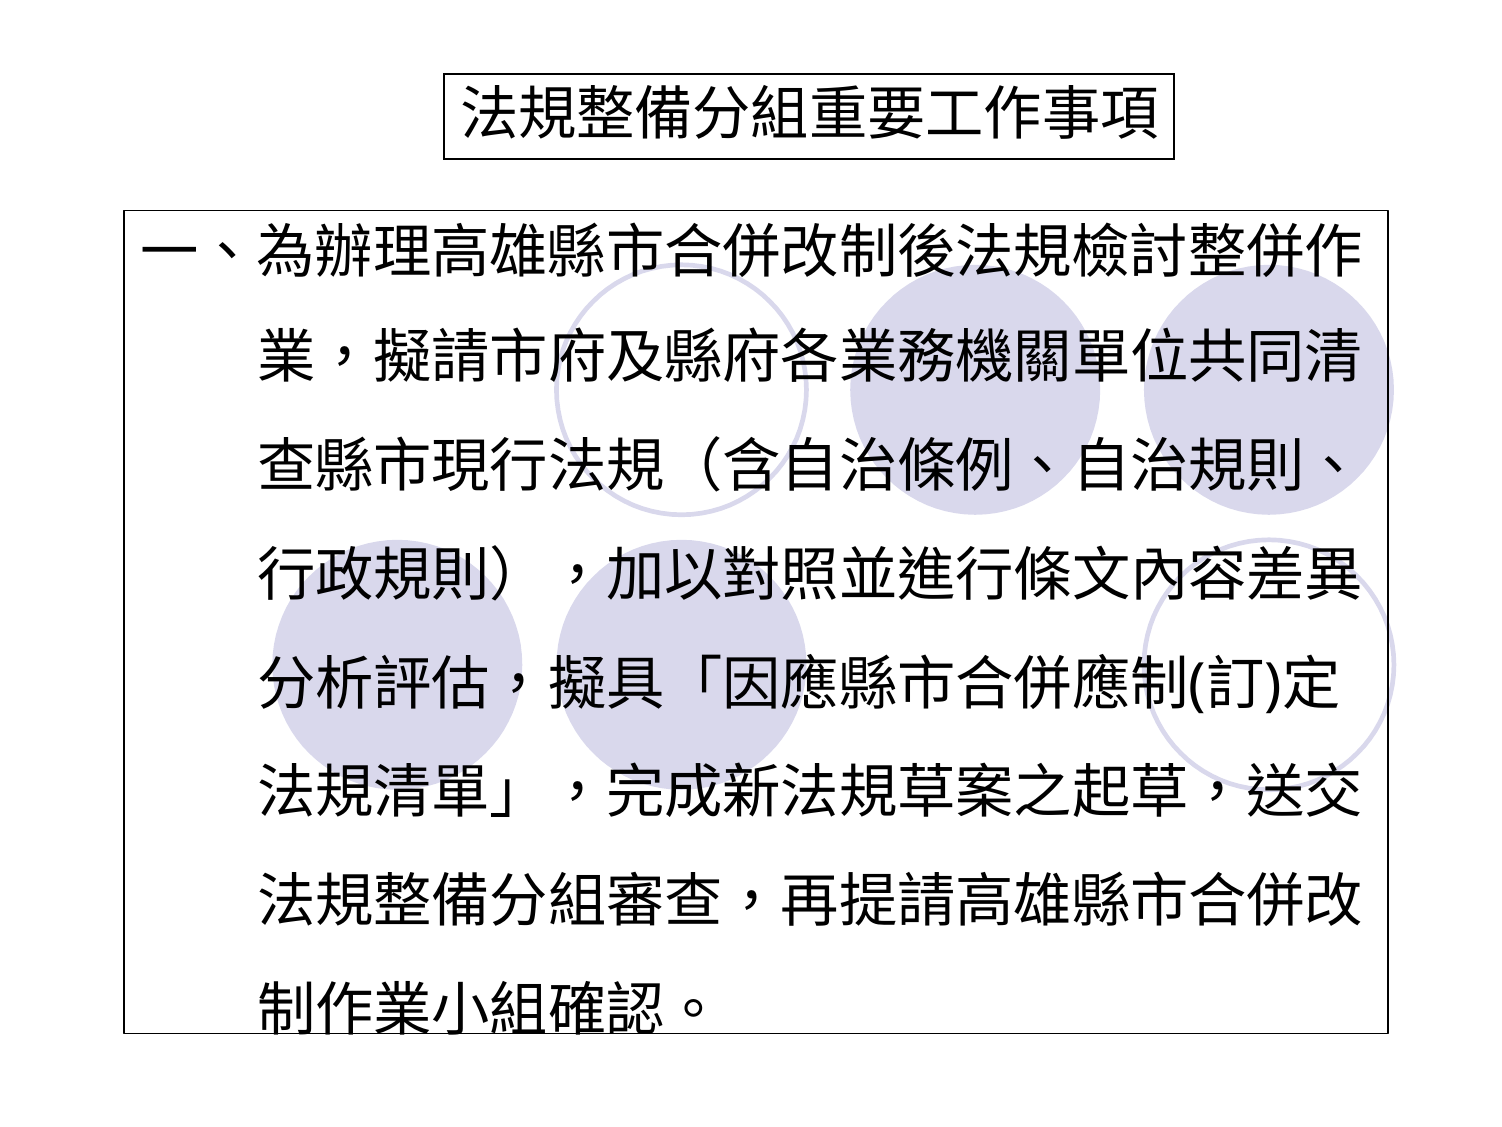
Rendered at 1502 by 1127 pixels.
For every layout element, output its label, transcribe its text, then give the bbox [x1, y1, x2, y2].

text [257, 1034, 1365, 1048]
subtitle 一、為辦理高雄縣市合併改制後法規檢討整併作 [140, 218, 1387, 286]
subtitle [1389, 218, 1407, 286]
text 法規整備分組重要工作事項 [460, 75, 1173, 150]
text 業，擬請市府及縣府各業務機關單位共同清 查縣市現行法規（含自治條例、自治規則、 行政規則），加以對照並進行條文內容差異 分析評估，擬具「因應縣市合併應制(訂)定 法規清單」，完成新法規草案之起草，送交 法規整備分組審查，再提請高雄縣市合併改 制作業小組確認。 [257, 315, 1365, 1033]
